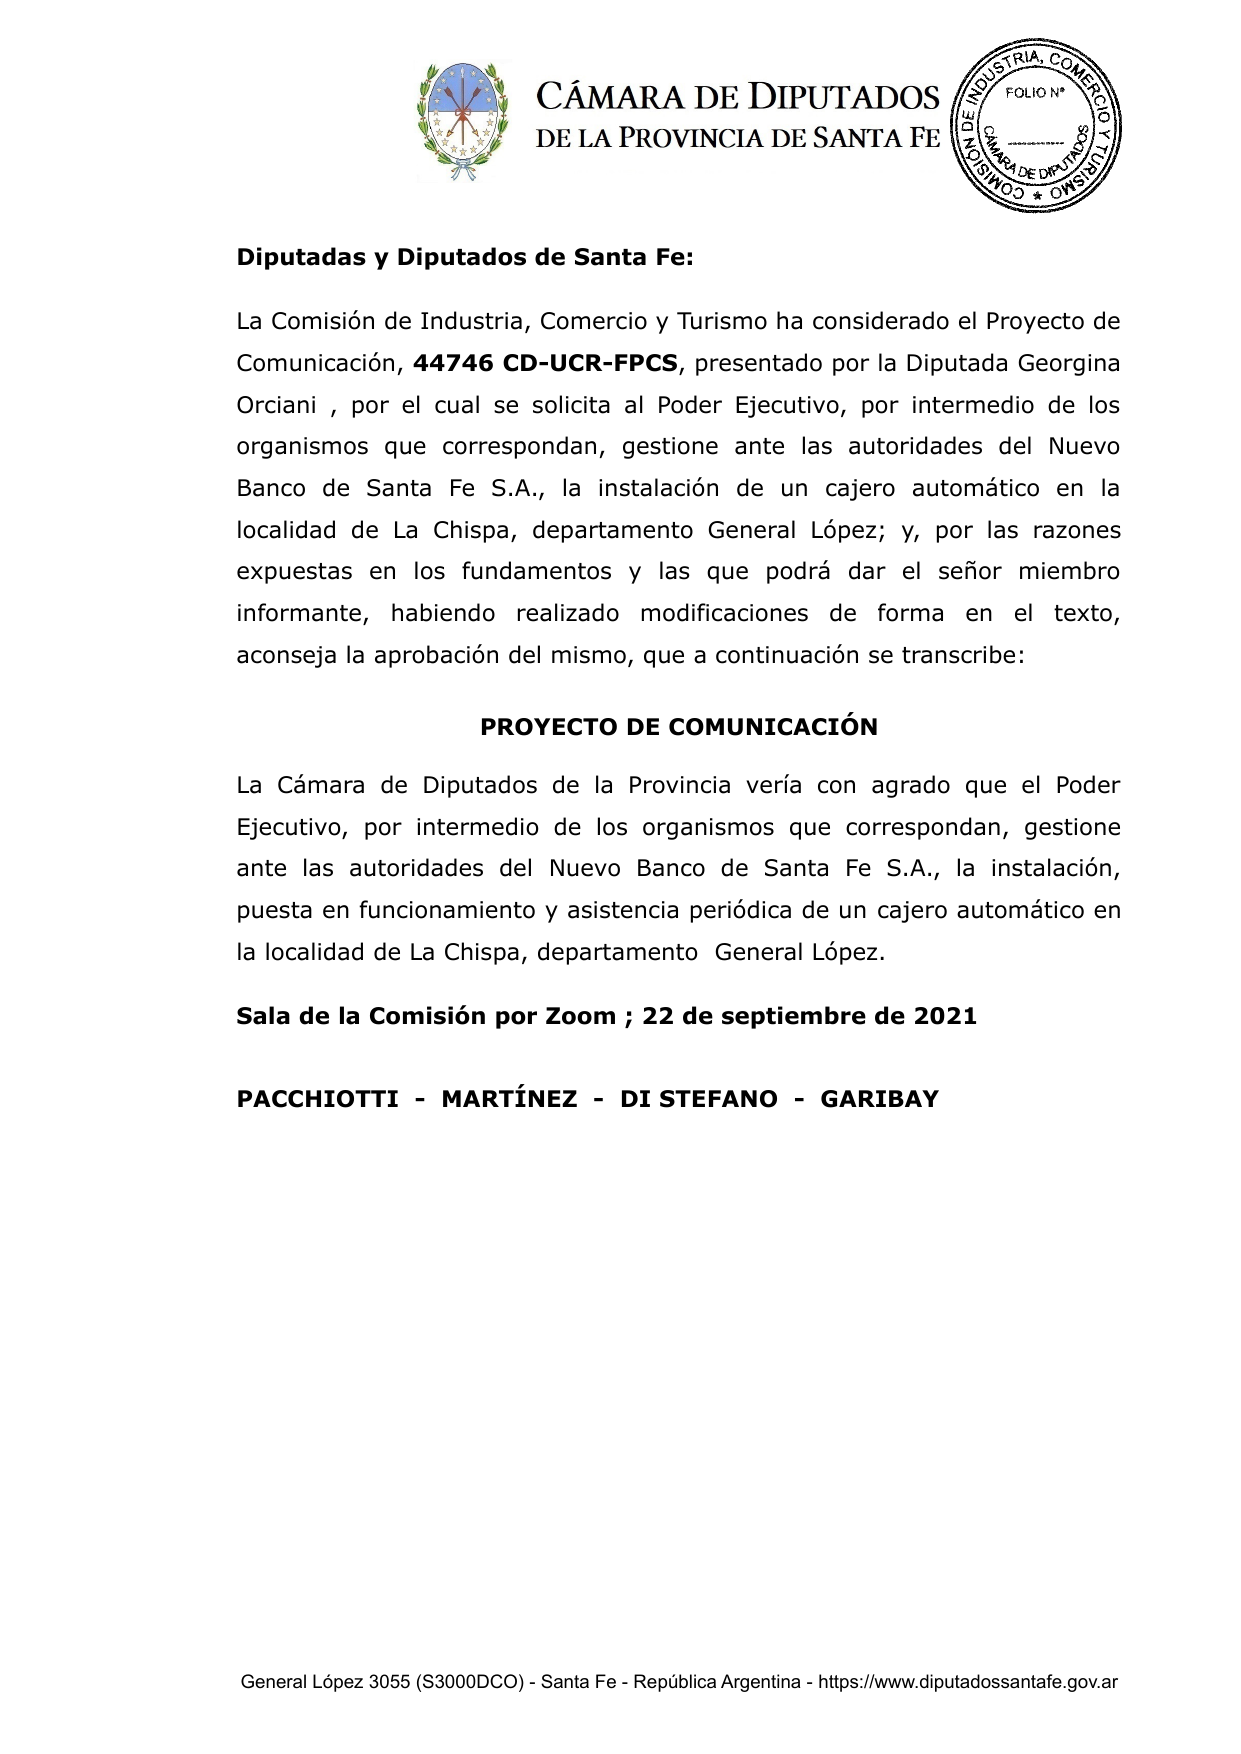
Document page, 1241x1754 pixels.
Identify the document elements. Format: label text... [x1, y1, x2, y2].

picture [413, 59, 944, 183]
text PROYECTO DE COMUNICACIÓN [236, 712, 1122, 740]
text PACCHIOTTI - MARTÍNEZ - DI STEFANO - GARIBAY [236, 1085, 1122, 1113]
text Sala de la Comisión por Zoom ; 22 de septiembre de 2021 [236, 1001, 1122, 1029]
text Diputadas y Diputados de Santa Fe: [236, 242, 1122, 270]
text La Comisión de Industria, Comercio y Turismo ha considerado el Proyecto de Comunicación, 44746 CD-UCR-FPCS, presentado por la Diputada Georgina Orciani , por el cual se solicita al Poder Ejecutivo, por intermedio de los organismos que correspondan, gestione ante las autoridades del Nuevo Banco de Santa Fe S.A., la instalación de un cajero automático en la localidad de La Chispa, departamento General López; y, por las razones expuestas en los fundamentos y las que podrá dar el señor miembro informante, habiendo realizado modificaciones de forma en el texto, aconseja la aprobación del mismo, que a continuación se transcribe: [236, 307, 1122, 668]
text La Cámara de Diputados de la Provincia vería con agrado que el Poder Ejecutivo, por intermedio de los organismos que correspondan, gestione ante las autoridades del Nuevo Banco de Santa Fe S.A., la instalación, puesta en funcionamiento y asistencia periódica de un cajero automático en la localidad de La Chispa, departamento General López. [236, 770, 1122, 965]
